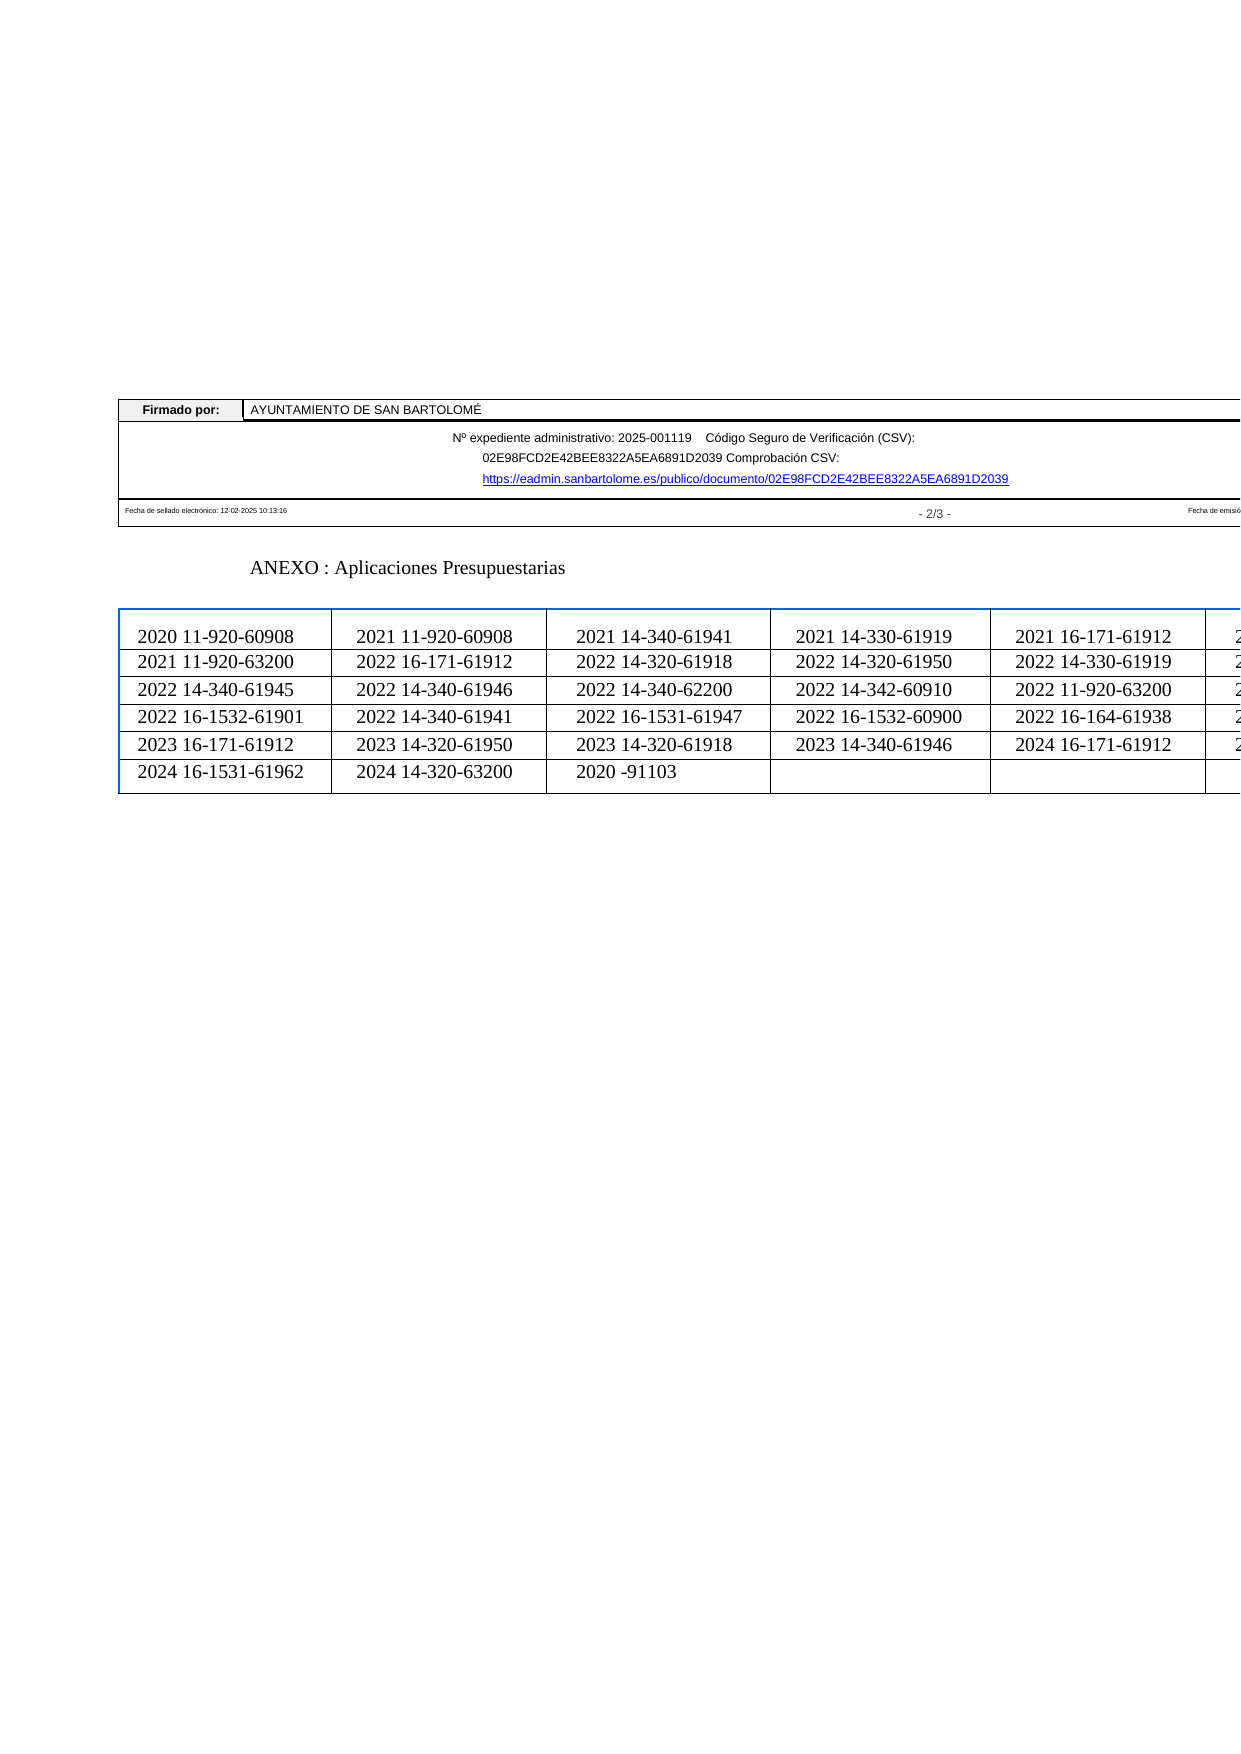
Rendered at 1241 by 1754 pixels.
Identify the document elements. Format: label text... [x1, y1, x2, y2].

table_cell [991, 760, 1205, 793]
table_cell 2024 14-320-63200 [332, 760, 546, 793]
table_header 2021 16-171-61912 [991, 610, 1205, 649]
table_cell 2022 11-920-63200 [991, 677, 1205, 704]
table_header 2021 16-171-61942 [1206, 610, 1240, 649]
table_cell 2022 16-164-61938 [991, 705, 1205, 731]
table_cell 2021 11-920-63200 [120, 650, 331, 676]
table_cell 2023 14-340-61946 [771, 732, 990, 759]
table_header AYUNTAMIENTO DE SAN BARTOLOMÉ [244, 400, 1240, 419]
table_cell 2022 16-171-61912 [332, 650, 546, 676]
table_cell Nº expediente administrativo: 2025-001119 Código Seguro de Verificación (CSV): 02E98FCD2E42BEE8322A5EA6891D2039 Comprobación CSV: https://eadmin.sanbartolome.es/publico/documento/02E98FCD2E42BEE8322A5EA6891D2039 [119, 422, 1240, 498]
table_cell 2022 14-340-61946 [332, 677, 546, 704]
table_cell 2023 16-171-61912 [120, 732, 331, 759]
table_cell 2023 14-320-61918 [547, 732, 770, 759]
table_cell [771, 760, 990, 793]
table_cell 2024 16-1531-61962 [120, 760, 331, 793]
table_cell 2022 14-320-61918 [547, 650, 770, 676]
table_cell 2022 14-340-61941 [332, 705, 546, 731]
table_cell 2022 14-340-62200 [547, 677, 770, 704]
table_cell 2022 14-340-61943 [1206, 650, 1240, 676]
table_cell 2022 16-1531-61947 [547, 705, 770, 731]
table_cell 2022 14-320-61950 [771, 650, 990, 676]
table_cell 2022 14-340-61945 [120, 677, 331, 704]
table_header 2021 14-340-61941 [547, 610, 770, 649]
text ANEXO : Aplicaciones Presupuestarias [249, 556, 1122, 579]
table_cell 2022 16-171-61942 [1206, 677, 1240, 704]
table_cell 2022 14-342-60910 [771, 677, 990, 704]
table_header 2021 11-920-60908 [332, 610, 546, 649]
table_cell 2022 14-330-61919 [991, 650, 1205, 676]
table_cell [1206, 760, 1240, 793]
table_cell Fecha de sellado electrónico: 12-02-2025 10:13:16 - 2/3 - Fecha de emisión de esta copia: 12-02-2025 10:13:17 [119, 500, 1240, 526]
table_cell 2020 -91103 [547, 760, 770, 793]
table_cell 2023 14-320-61950 [332, 732, 546, 759]
table_header Firmado por: [119, 400, 242, 417]
table_cell 2022 16-1532-60900 [771, 705, 990, 731]
table_header 2021 14-330-61919 [771, 610, 990, 649]
table_header 2020 11-920-60908 [120, 610, 331, 649]
table_cell 2023 16-1532-61901 [1206, 705, 1240, 731]
table_cell 2022 16-1532-61901 [120, 705, 331, 731]
table_cell 2024 14-340-61955 [1206, 732, 1240, 759]
table_cell 2024 16-171-61912 [991, 732, 1205, 759]
